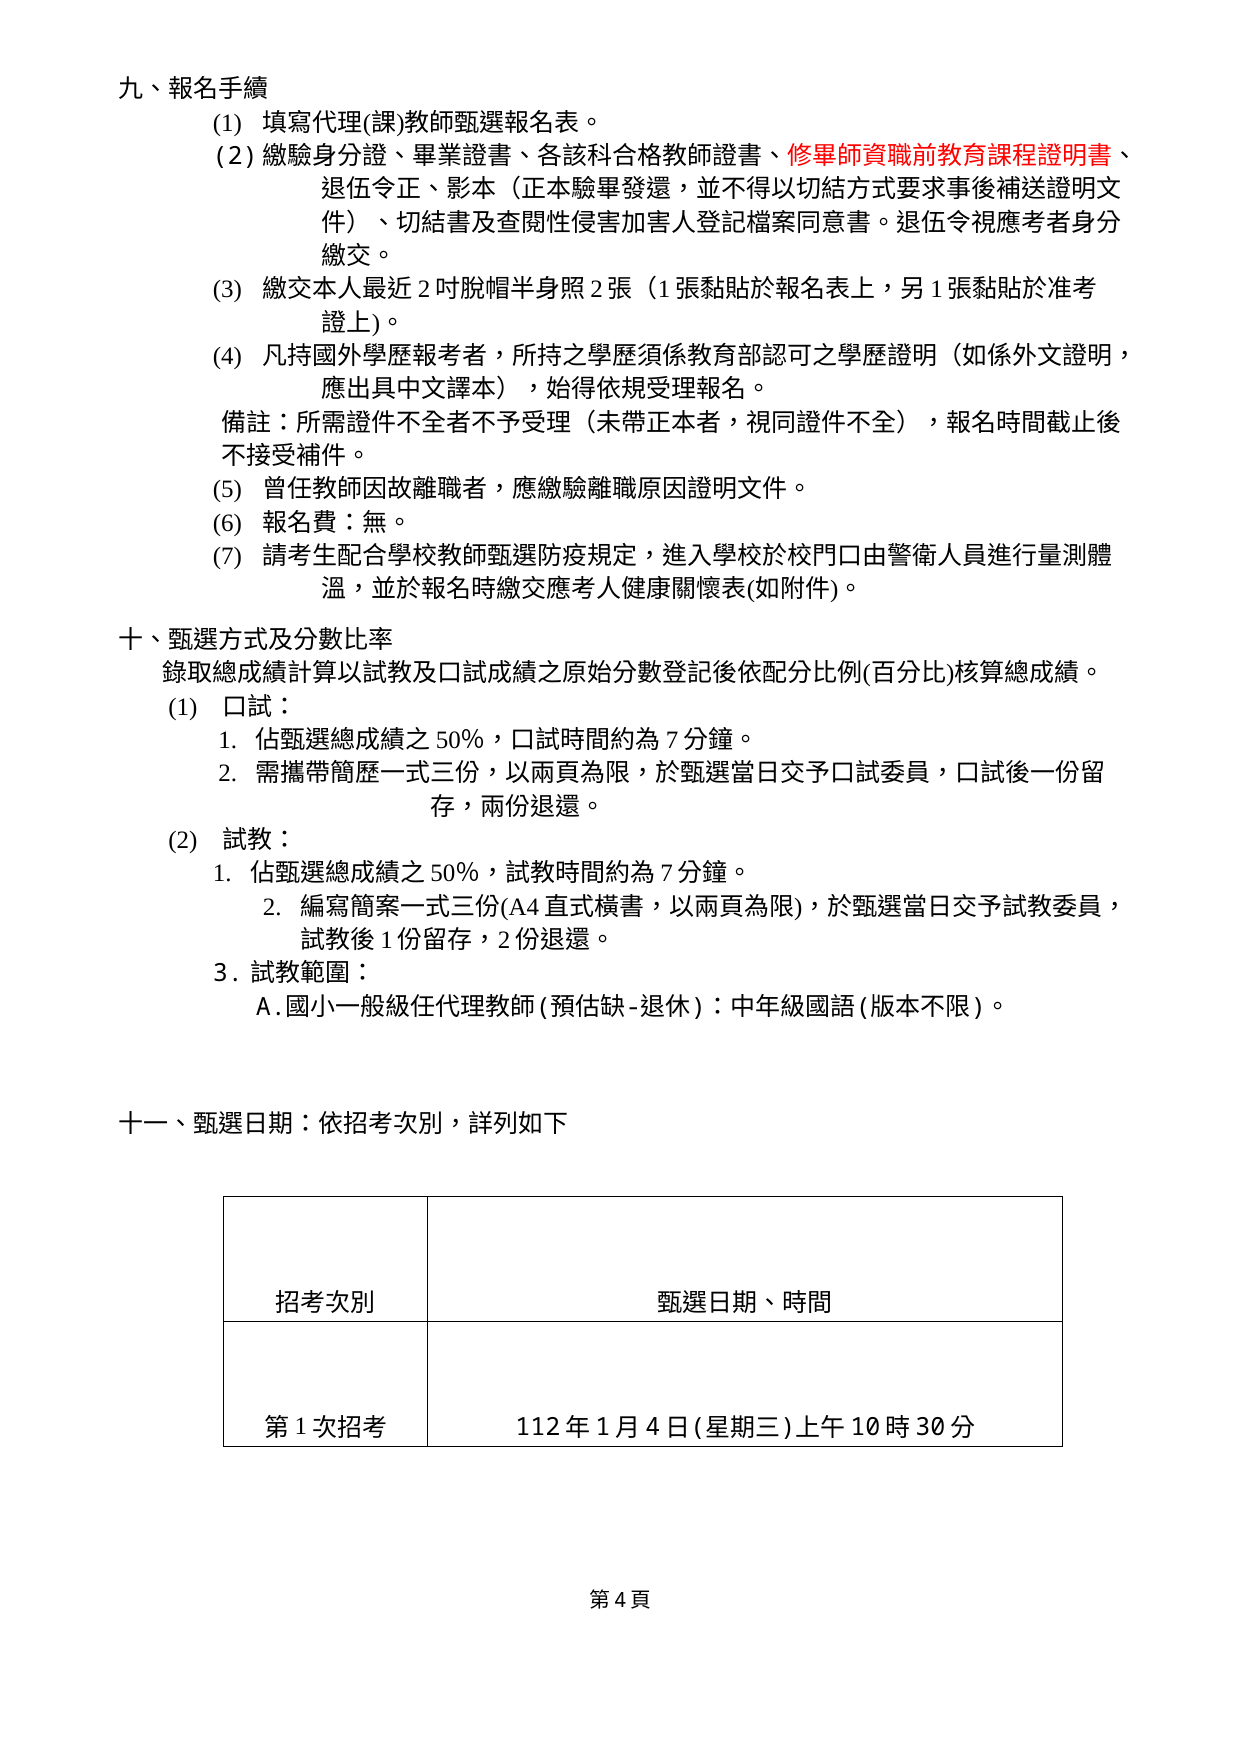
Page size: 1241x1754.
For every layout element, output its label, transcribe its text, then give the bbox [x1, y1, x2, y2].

list 填寫代理(課)教師甄選報名表。 [213, 104, 1122, 138]
list 請考生配合學校教師甄選防疫規定，進入學校於校門口由警衛人員進行量測體溫，並於報名時繳交應考人健康關懷表(如附件)。 [213, 538, 1122, 604]
list 需攜帶簡歷一式三份，以兩頁為限，於甄選當日交予口試委員，口試後一份留存，兩份退還。 [218, 755, 1122, 822]
text A.國小一般級任代理教師(預估缺-退休)：中年級國語(版本不限)。 [118, 988, 1122, 1022]
list 口試： [168, 688, 1122, 722]
text 備註：所需證件不全者不予受理（未帶正本者，視同證件不全），報名時間截止後不接受補件。 [222, 404, 1122, 471]
list 佔甄選總成績之50％，試教時間約為7分鐘。 [213, 855, 1122, 888]
table_header 甄選日期、時間 [428, 1197, 1062, 1321]
list 編寫簡案一式三份(A4直式橫書，以兩頁為限)，於甄選當日交予試教委員，試教後1份留存，2份退還。 [263, 888, 1122, 955]
list 凡持國外學歷報考者，所持之學歷須係教育部認可之學歷證明（如係外文證明，應出具中文譯本），始得依規受理報名。 [213, 338, 1122, 404]
text 十一、甄選日期：依招考次別，詳列如下 [118, 1106, 1122, 1139]
list 試教： [168, 822, 1122, 855]
list 試教範圍： [213, 955, 1122, 988]
list 繳交本人最近2吋脫帽半身照2張（1張黏貼於報名表上，另1張黏貼於准考證上)。 [213, 271, 1122, 338]
text 九、報名手續 [118, 71, 1122, 104]
table_cell 112年1月4日(星期三)上午10時30分 [428, 1322, 1062, 1446]
list 佔甄選總成績之50％，口試時間約為7分鐘。 [218, 722, 1122, 755]
table_cell 第1次招考 [224, 1322, 427, 1446]
list 繳驗身分證、畢業證書、各該科合格教師證書、修畢師資職前教育課程證明書、退伍令正、影本（正本驗畢發還，並不得以切結方式要求事後補送證明文件）、切結書及查閱性侵害加害人登記檔案同意書。退伍令視應考者身分繳交。 [212, 138, 1122, 271]
list 報名費：無。 [213, 504, 1122, 538]
text 錄取總成績計算以試教及口試成績之原始分數登記後依配分比例(百分比)核算總成績。 [162, 655, 1122, 688]
table_header 招考次別 [224, 1197, 427, 1321]
text 十、甄選方式及分數比率 [118, 622, 1122, 655]
list 曾任教師因故離職者，應繳驗離職原因證明文件。 [213, 471, 1122, 504]
